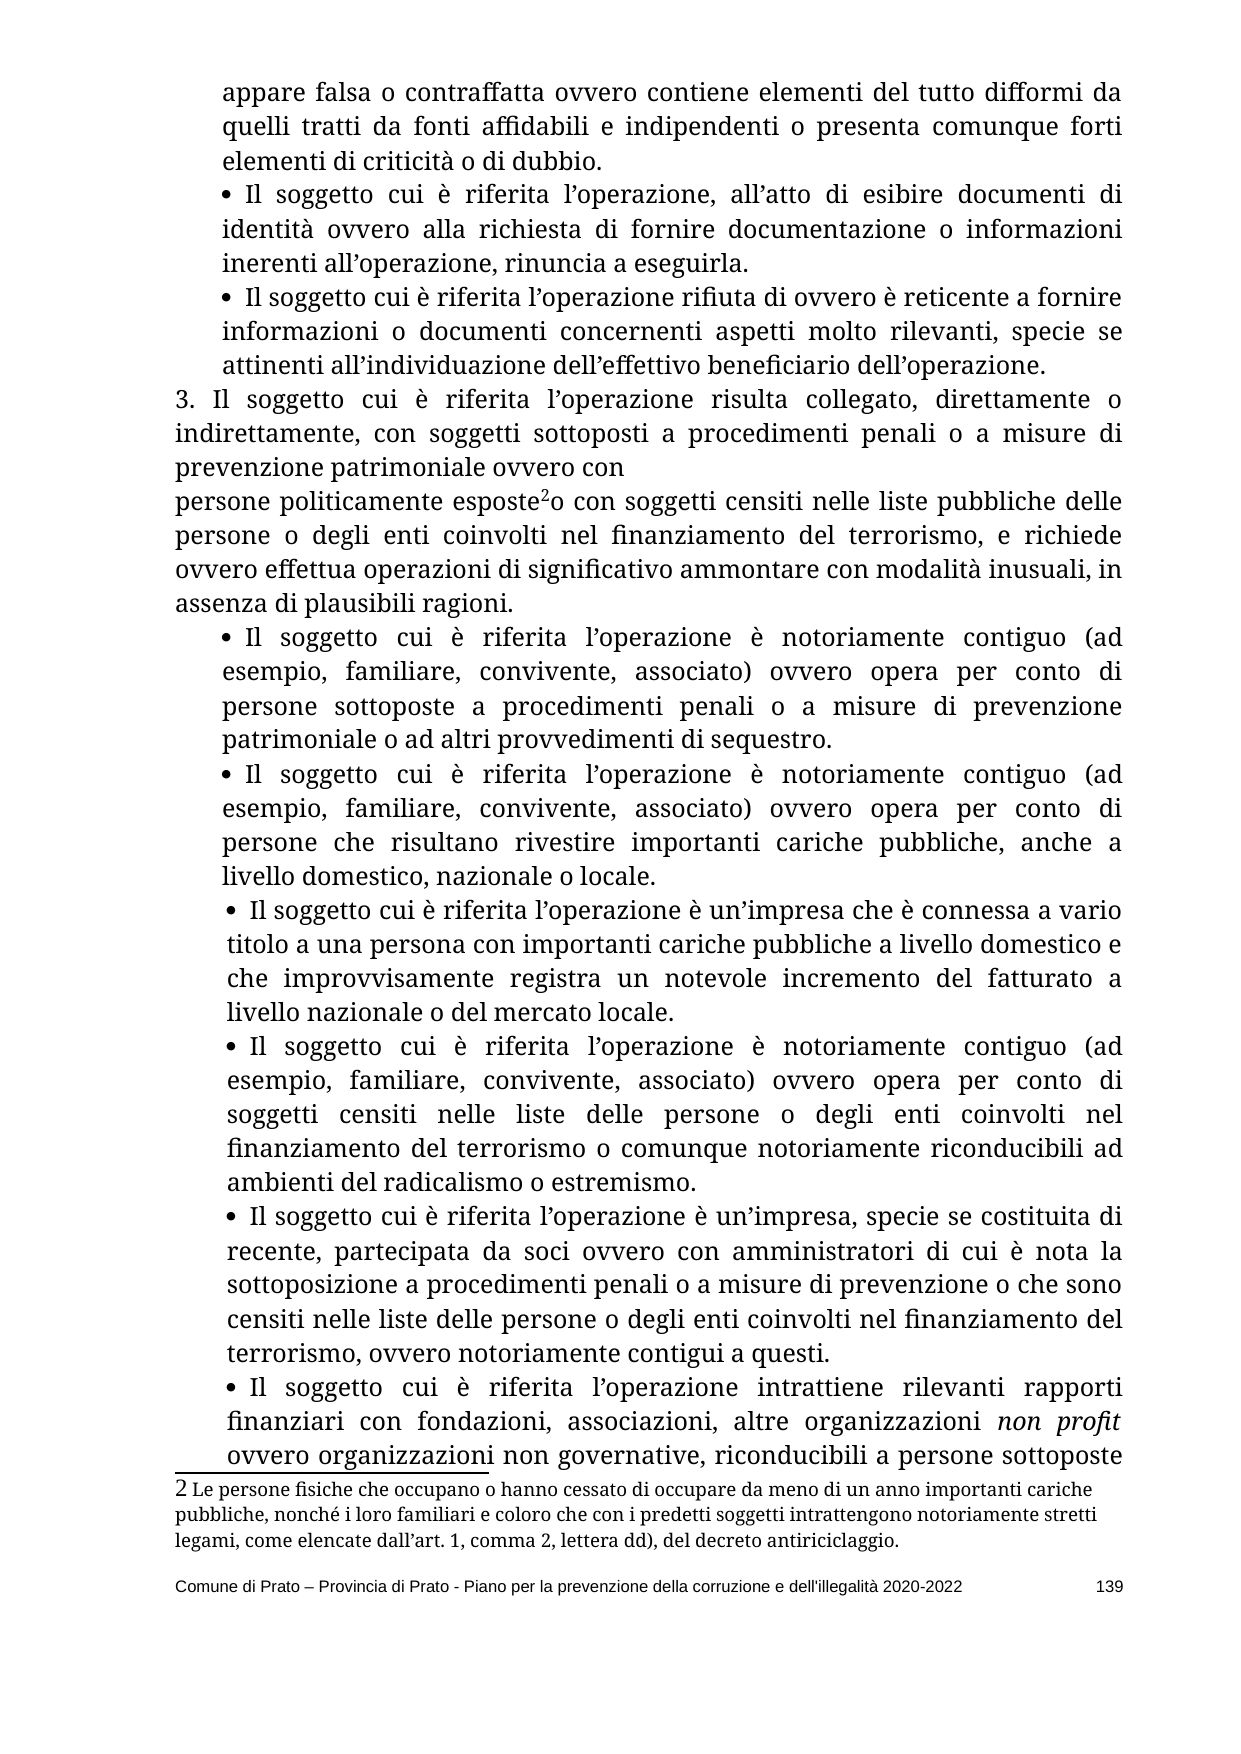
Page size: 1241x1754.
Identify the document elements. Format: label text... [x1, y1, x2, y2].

text appare falsa o contraffatta ovvero contiene elementi del tutto difformi da quelli tratti da fonti affidabili e indipendenti o presenta comunque forti elementi di criticità o di dubbio. [222, 75, 1123, 177]
text Il soggetto cui è riferita l’operazione rifiuta di ovvero è reticente a fornire informazioni o documenti concernenti aspetti molto rilevanti, specie se attinenti all’individuazione dell’effettivo beneficiario dell’operazione. [222, 279, 1123, 382]
text Il soggetto cui è riferita l’operazione è un’impresa che è connessa a vario titolo a una persona con importanti cariche pubbliche a livello domestico e che improvvisamente registra un notevole incremento del fatturato a livello nazionale o del mercato locale. [227, 892, 1123, 1029]
text Il soggetto cui è riferita l’operazione è un’impresa, specie se costituita di recente, partecipata da soci ovvero con amministratori di cui è nota la sottoposizione a procedimenti penali o a misure di prevenzione o che sono censiti nelle liste delle persone o degli enti coinvolti nel finanziamento del terrorismo, ovvero notoriamente contigui a questi. [227, 1199, 1123, 1369]
text 3. Il soggetto cui è riferita l’operazione risulta collegato, direttamente o indirettamente, con soggetti sottoposti a procedimenti penali o a misure di prevenzione patrimoniale ovvero con [175, 382, 1123, 484]
text Le persone fisiche che occupano o hanno cessato di occupare da meno di un anno importanti cariche pubbliche, nonché i loro familiari e coloro che con i predetti soggetti intrattengono notoriamente stretti legami, come elencate dall’art. 1, comma 2, lettera dd), del decreto antiriciclaggio. [175, 1473, 1123, 1553]
text persone politicamente esposteo con soggetti censiti nelle liste pubbliche delle persone o degli enti coinvolti nel finanziamento del terrorismo, e richiede ovvero effettua operazioni di significativo ammontare con modalità inusuali, in assenza di plausibili ragioni. [175, 484, 1123, 620]
text Il soggetto cui è riferita l’operazione è notoriamente contiguo (ad esempio, familiare, convivente, associato) ovvero opera per conto di persone che risultano rivestire importanti cariche pubbliche, anche a livello domestico, nazionale o locale. [222, 756, 1123, 892]
text Il soggetto cui è riferita l’operazione, all’atto di esibire documenti di identità ovvero alla richiesta di fornire documentazione o informazioni inerenti all’operazione, rinuncia a eseguirla. [222, 177, 1123, 279]
text Il soggetto cui è riferita l’operazione è notoriamente contiguo (ad esempio, familiare, convivente, associato) ovvero opera per conto di soggetti censiti nelle liste delle persone o degli enti coinvolti nel finanziamento del terrorismo o comunque notoriamente riconducibili ad ambienti del radicalismo o estremismo. [227, 1029, 1123, 1199]
text Il soggetto cui è riferita l’operazione intrattiene rilevanti rapporti finanziari con fondazioni, associazioni, altre organizzazioni non profit ovvero organizzazioni non governative, riconducibili a persone sottoposte [227, 1369, 1123, 1472]
text Il soggetto cui è riferita l’operazione è notoriamente contiguo (ad esempio, familiare, convivente, associato) ovvero opera per conto di persone sottoposte a procedimenti penali o a misure di prevenzione patrimoniale o ad altri provvedimenti di sequestro. [222, 620, 1123, 756]
